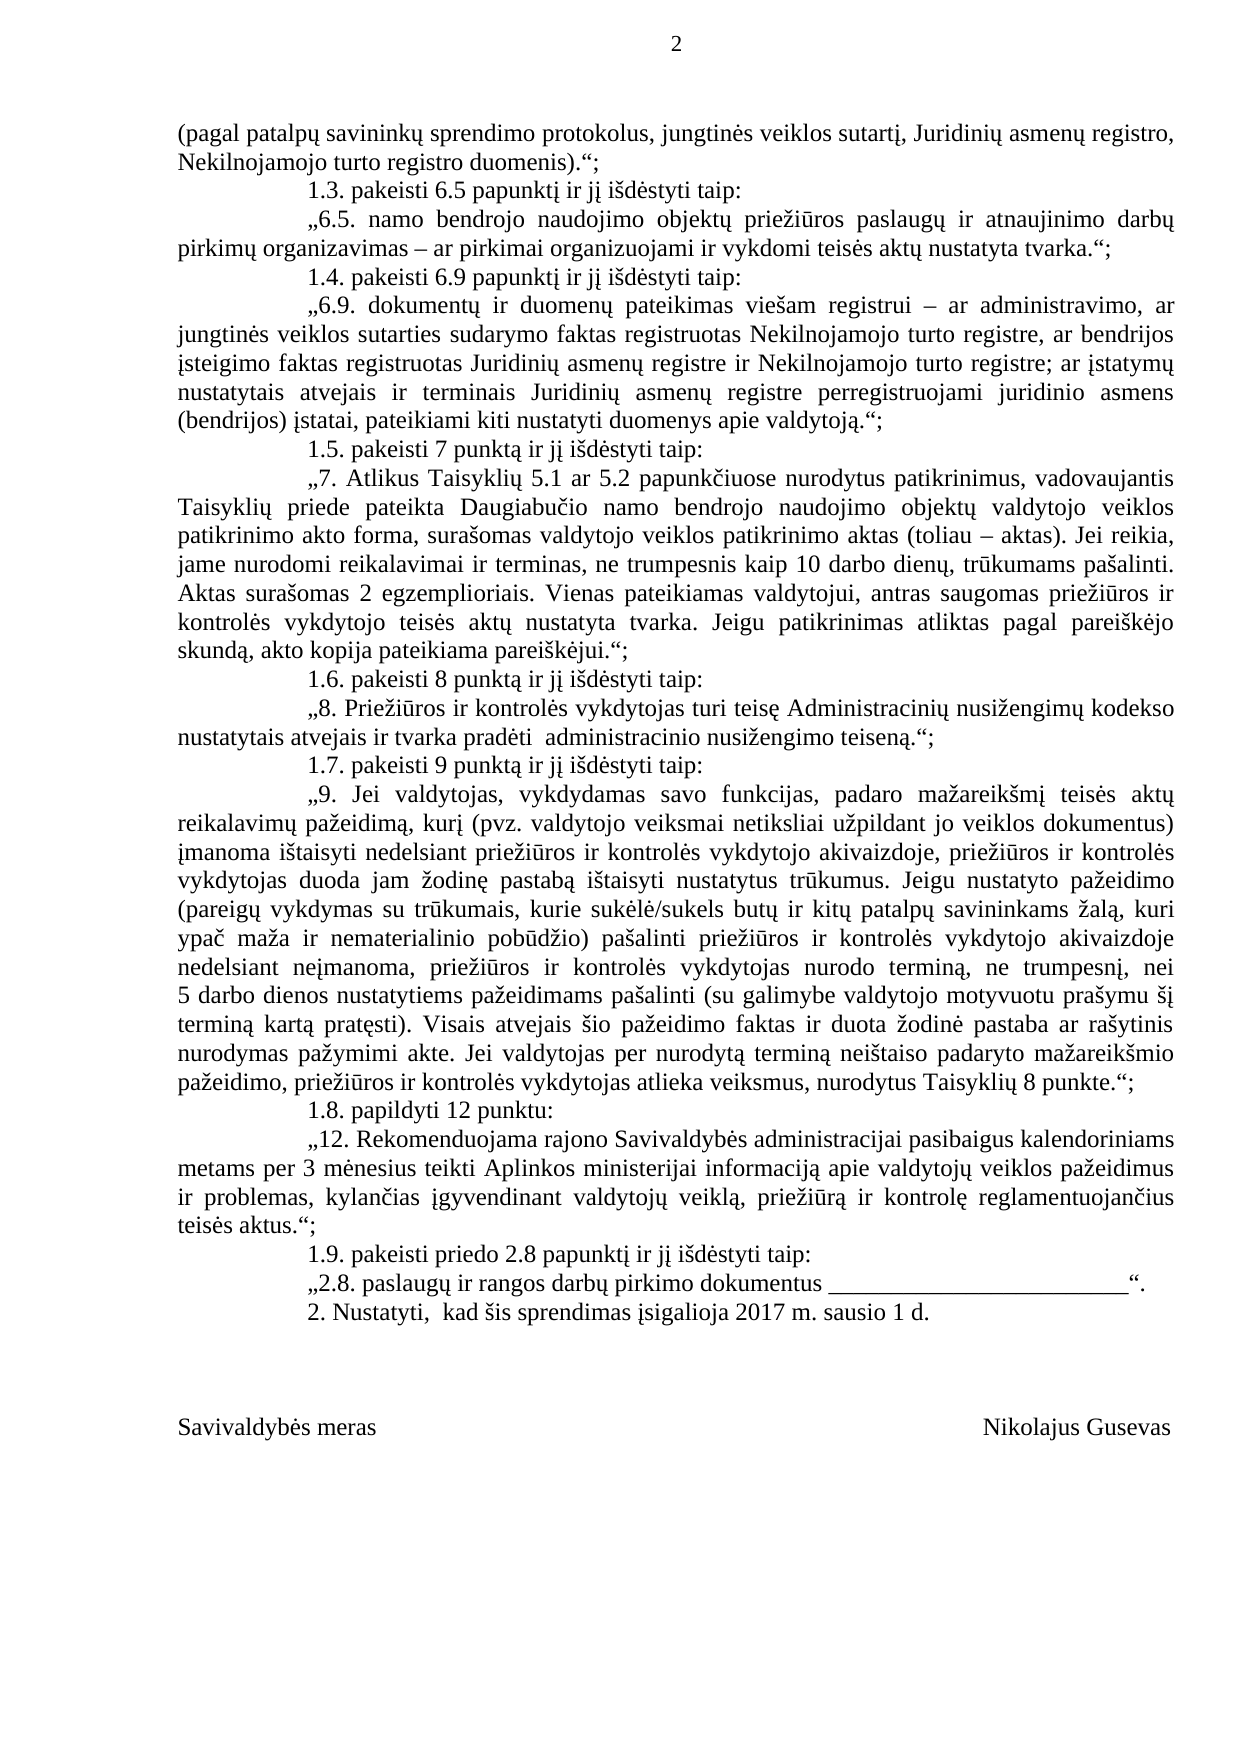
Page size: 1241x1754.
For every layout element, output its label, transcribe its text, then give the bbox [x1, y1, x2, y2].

text „7. Atlikus Taisyklių 5.1 ar 5.2 papunkčiuose nurodytus patikrinimus, vadovaujantis Taisyklių priede pateikta Daugiabučio namo bendrojo naudojimo objektų valdytojo veiklos patikrinimo akto forma, surašomas valdytojo veiklos patikrinimo aktas (toliau – aktas). Jei reikia, jame nurodomi reikalavimai ir terminas, ne trumpesnis kaip 10 darbo dienų, trūkumams pašalinti. Aktas surašomas 2 egzemplioriais. Vienas pateikiamas valdytojui, antras saugomas priežiūros ir kontrolės vykdytojo teisės aktų nustatyta tvarka. Jeigu patikrinimas atliktas pagal pareiškėjo skundą, akto kopija pateikiama pareiškėjui.“; [177, 463, 1175, 664]
text 1.8. papildyti 12 punktu: [177, 1096, 1175, 1124]
text 1.7. pakeisti 9 punktą ir jį išdėstyti taip: [177, 751, 1175, 779]
text 2. Nustatyti, kad šis sprendimas įsigalioja 2017 m. sausio 1 d. [177, 1297, 1175, 1326]
text 1.5. pakeisti 7 punktą ir jį išdėstyti taip: [177, 434, 1175, 463]
text 1.3. pakeisti 6.5 papunktį ir jį išdėstyti taip: [177, 176, 1175, 204]
text „6.5. namo bendrojo naudojimo objektų priežiūros paslaugų ir atnaujinimo darbų pirkimų organizavimas – ar pirkimai organizuojami ir vykdomi teisės aktų nustatyta tvarka.“; [177, 204, 1175, 262]
text „2.8. paslaugų ir rangos darbų pirkimo dokumentus ________________________“. [177, 1268, 1175, 1297]
text Savivaldybės meras Nikolajus Gusevas [177, 1412, 1175, 1441]
text 1.9. pakeisti priedo 2.8 papunktį ir jį išdėstyti taip: [177, 1239, 1175, 1268]
text (pagal patalpų savininkų sprendimo protokolus, jungtinės veiklos sutartį, Juridinių asmenų registro, Nekilnojamojo turto registro duomenis).“; [177, 118, 1175, 176]
text „12. Rekomenduojama rajono Savivaldybės administracijai pasibaigus kalendoriniams metams per 3 mėnesius teikti Aplinkos ministerijai informaciją apie valdytojų veiklos pažeidimus ir problemas, kylančias įgyvendinant valdytojų veiklą, priežiūrą ir kontrolę reglamentuojančius teisės aktus.“; [177, 1124, 1175, 1239]
text „8. Priežiūros ir kontrolės vykdytojas turi teisę Administracinių nusižengimų kodekso nustatytais atvejais ir tvarka pradėti administracinio nusižengimo teiseną.“; [177, 693, 1175, 751]
text 1.6. pakeisti 8 punktą ir jį išdėstyti taip: [177, 664, 1175, 693]
text „6.9. dokumentų ir duomenų pateikimas viešam registrui – ar administravimo, ar jungtinės veiklos sutarties sudarymo faktas registruotas Nekilnojamojo turto registre, ar bendrijos įsteigimo faktas registruotas Juridinių asmenų registre ir Nekilnojamojo turto registre; ar įstatymų nustatytais atvejais ir terminais Juridinių asmenų registre perregistruojami juridinio asmens (bendrijos) įstatai, pateikiami kiti nustatyti duomenys apie valdytoją.“; [177, 291, 1175, 434]
text 1.4. pakeisti 6.9 papunktį ir jį išdėstyti taip: [177, 262, 1175, 291]
text „9. Jei valdytojas, vykdydamas savo funkcijas, padaro mažareikšmį teisės aktų reikalavimų pažeidimą, kurį (pvz. valdytojo veiksmai netiksliai užpildant jo veiklos dokumentus) įmanoma ištaisyti nedelsiant priežiūros ir kontrolės vykdytojo akivaizdoje, priežiūros ir kontrolės vykdytojas duoda jam žodinę pastabą ištaisyti nustatytus trūkumus. Jeigu nustatyto pažeidimo (pareigų vykdymas su trūkumais, kurie sukėlė/sukels butų ir kitų patalpų savininkams žalą, kuri ypač maža ir nematerialinio pobūdžio) pašalinti priežiūros ir kontrolės vykdytojo akivaizdoje nedelsiant neįmanoma, priežiūros ir kontrolės vykdytojas nurodo terminą, ne trumpesnį, nei 5 darbo dienos nustatytiems pažeidimams pašalinti (su galimybe valdytojo motyvuotu prašymu šį terminą kartą pratęsti). Visais atvejais šio pažeidimo faktas ir duota žodinė pastaba ar rašytinis nurodymas pažymimi akte. Jei valdytojas per nurodytą terminą neištaiso padaryto mažareikšmio pažeidimo, priežiūros ir kontrolės vykdytojas atlieka veiksmus, nurodytus Taisyklių 8 punkte.“; [177, 779, 1175, 1096]
